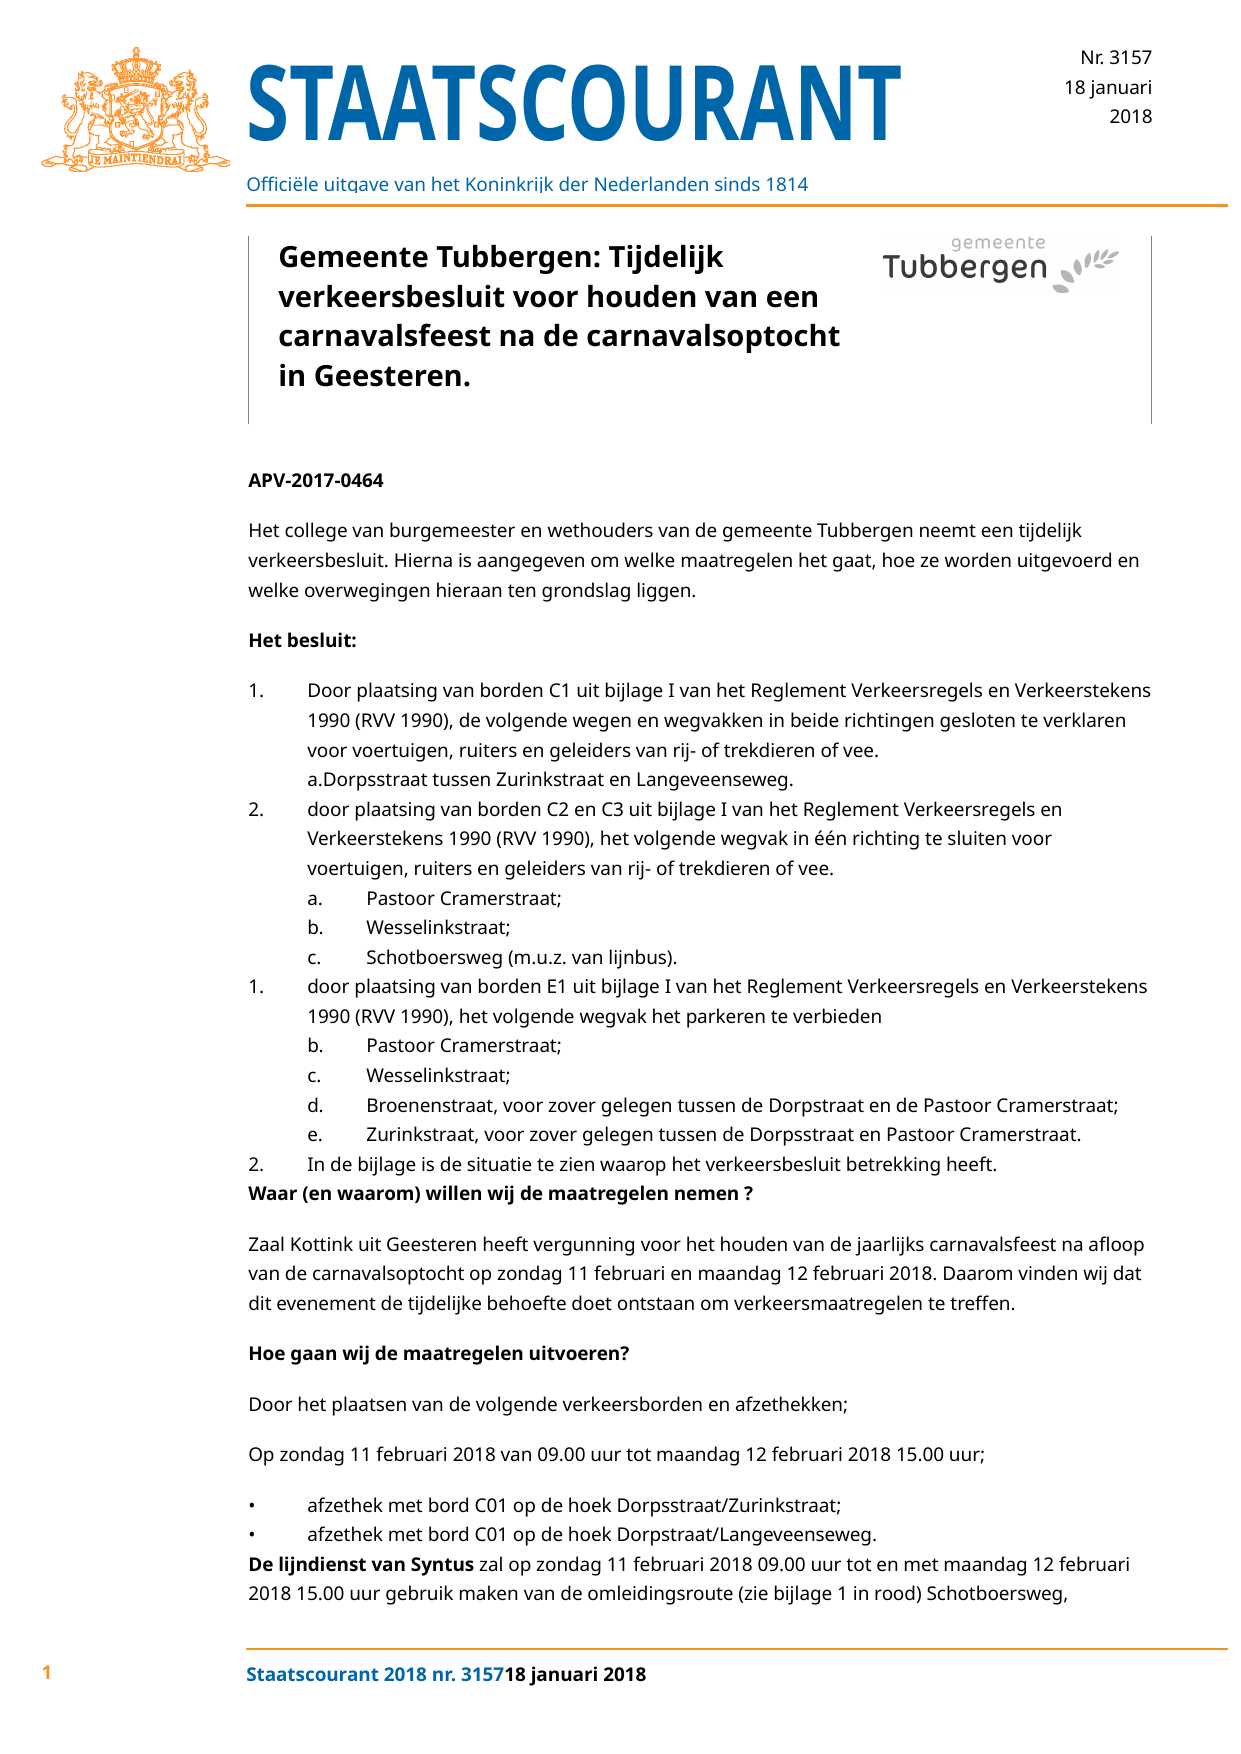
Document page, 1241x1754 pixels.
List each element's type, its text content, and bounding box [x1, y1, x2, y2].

text Zaal Kottink uit Geesteren heeft vergunning voor het houden van de jaarlijks carnavalsfeest na afloop van de carnavalsoptocht op zondag 11 februari en maandag 12 februari 2018. Daarom vinden wij dat dit evenement de tijdelijke behoefte doet ontstaan om verkeersmaatregelen te treffen. [248, 1231, 1152, 1316]
list Door plaatsing van borden C1 uit bijlage I van het Reglement Verkeersregels en Verkeerstekens 1990 (RVV 1990), de volgende wegen en wegvakken in beide richtingen gesloten te verklaren voor voertuigen, ruiters en geleiders van rij- of trekdieren of vee. [248, 678, 1152, 763]
list Zurinkstraat, voor zover gelegen tussen de Dorpsstraat en Pastoor Cramerstraat. [307, 1121, 1152, 1147]
text Waar (en waarom) willen wij de maatregelen nemen ? [248, 1181, 1152, 1206]
text Door het plaatsen van de volgende verkeersborden en afzethekken; [248, 1391, 1152, 1417]
text APV-2017-0464 [248, 467, 1152, 493]
list Wesselinkstraat; [307, 1062, 1152, 1088]
text Hoe gaan wij de maatregelen uitvoeren? [248, 1341, 1152, 1366]
picture [882, 236, 1119, 293]
list Pastoor Cramerstraat; [307, 1033, 1152, 1058]
list Pastoor Cramerstraat; [307, 885, 1152, 911]
list Wesselinkstraat; [307, 914, 1152, 940]
text De lijndienst van Syntus zal op zondag 11 februari 2018 09.00 uur tot en met maandag 12 februari 2018 15.00 uur gebruik maken van de omleidingsroute (zie bijlage 1 in rood) Schotboersweg, [248, 1551, 1152, 1606]
list a.Dorpsstraat tussen Zurinkstraat en Langeveenseweg. [248, 766, 1152, 792]
list In de bijlage is de situatie te zien waarop het verkeersbesluit betrekking heeft. [248, 1151, 1152, 1177]
table_header Gemeente Tubbergen: Tijdelijk verkeersbesluit voor houden van een carnavalsfeest na de carnavalsoptocht in Geesteren. [249, 236, 850, 424]
text Op zondag 11 februari 2018 van 09.00 uur tot maandag 12 februari 2018 15.00 uur; [248, 1441, 1152, 1467]
list door plaatsing van borden C2 en C3 uit bijlage I van het Reglement Verkeersregels en Verkeerstekens 1990 (RVV 1990), het volgende wegvak in één richting te sluiten voor voertuigen, ruiters en geleiders van rij- of trekdieren of vee. [248, 796, 1152, 881]
text Het college van burgemeester en wethouders van de gemeente Tubbergen neemt een tijdelijk verkeersbesluit. Hierna is aangegeven om welke maatregelen het gaat, hoe ze worden uitgevoerd en welke overwegingen hieraan ten grondslag liggen. [248, 518, 1152, 603]
list afzethek met bord C01 op de hoek Dorpstraat/Langeveenseweg. [248, 1521, 1152, 1547]
list afzethek met bord C01 op de hoek Dorpsstraat/Zurinkstraat; [248, 1492, 1152, 1518]
list Broenenstraat, voor zover gelegen tussen de Dorpstraat en de Pastoor Cramerstraat; [307, 1092, 1152, 1118]
text Het besluit: [248, 627, 1152, 653]
list door plaatsing van borden E1 uit bijlage I van het Reglement Verkeersregels en Verkeerstekens 1990 (RVV 1990), het volgende wegvak het parkeren te verbieden [248, 973, 1152, 1029]
list Schotboersweg (m.u.z. van lijnbus). [307, 944, 1152, 970]
picture [41, 47, 231, 172]
table_header [850, 236, 1151, 424]
